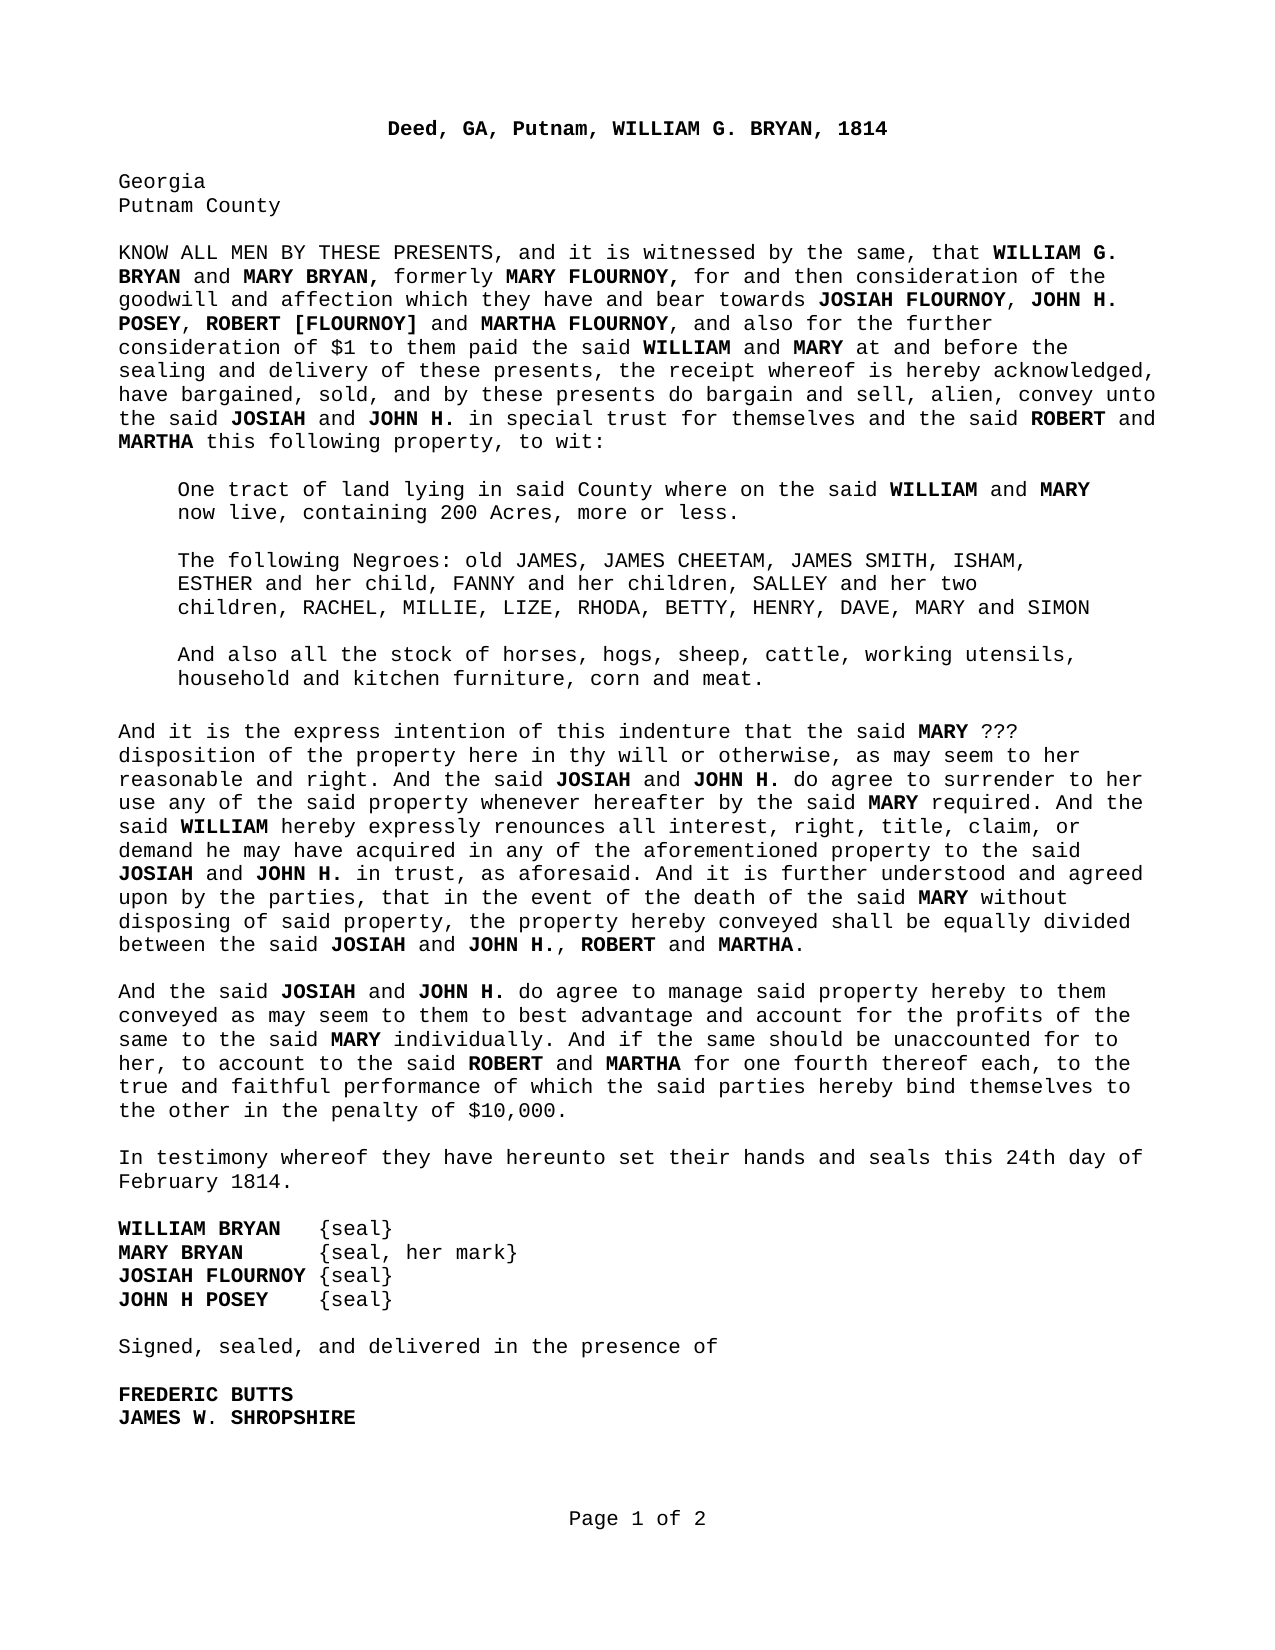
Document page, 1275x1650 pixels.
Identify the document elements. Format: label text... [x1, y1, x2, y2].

text WILLIAM BRYAN {seal} [118, 1218, 1157, 1242]
text Signed, sealed, and delivered in the presence of [118, 1336, 1157, 1360]
text And it is the express intention of this indenture that the said MARY ??? disposition of the property here in thy will or otherwise, as may seem to her reasonable and right. And the said JOSIAH and JOHN H. do agree to surrender to her use any of the said property whenever hereafter by the said MARY required. And the said WILLIAM hereby expressly renounces all interest, right, title, claim, or demand he may have acquired in any of the aforementioned property to the said JOSIAH and JOHN H. in trust, as aforesaid. And it is further understood and agreed upon by the parties, that in the event of the death of the said MARY without disposing of said property, the property hereby conveyed shall be equally divided between the said JOSIAH and JOHN H., ROBERT and MARTHA. [118, 721, 1157, 958]
text frederic butts [118, 1383, 1157, 1407]
text JOSIAH FLOURNOY {seal} [118, 1265, 1157, 1289]
text Georgia [118, 171, 1157, 195]
text The following Negroes: old James, James cheetam, James Smith, Isham, Esther and her child, Fanny and her children, SallEy and her two children, Rachel, Millie, LizE, Rhoda, Betty, Henry, Dave, Mary and SIMON [177, 549, 1098, 621]
text KNOW all men by these presents, and it is witnessed by the same, that WILLIAM G. BRYAN and MARY BRYAN, formerly MARY FLOURNOY, for and then consideration of the goodwill and affection which they have and bear towards JOSIAH FLOURNOY, JOHN H. POSEY, ROBERT [FLOURNOY] and MARTHA FLOURNOY, and also for the further consideration of $1 to them paid the said WILLIAM and MARY at and before the sealing and delivery of these presents, the receipt whereof is hereby acknowledged, have bargained, sold, and by these presents do bargain and sell, alien, convey unto the said JOSIAH and JOHN H. in special trust for themselves and the said ROBERT and MARTHA this following property, to wit: [118, 242, 1157, 455]
text One tract of land lying in said County where on the said WILLIAM and MARY now live, containing 200 Acres, more or less. [177, 479, 1098, 526]
text And the said JOSIAH and JOHN H. do agree to manage said property hereby to them conveyed as may seem to them to best advantage and account for the profits of the same to the said MARY individually. And if the same should be unaccounted for to her, to account to the said ROBERT and MARTHA for one fourth thereof each, to the true and faithful performance of which the said parties hereby bind themselves to the other in the penalty of $10,000. [118, 982, 1157, 1123]
text James W. shropshire [118, 1407, 1157, 1431]
text MARY BRYAN {seal, her mark} [118, 1242, 1157, 1265]
text And also all the stock of horses, hogs, sheep, cattle, working utensils, household and kitchen furniture, corn and meat. [177, 644, 1098, 691]
text JOHN H POSEY {seal} [118, 1289, 1157, 1313]
text In testimony whereof they have hereunto set their hands and seals this 24th day of February 1814. [118, 1147, 1157, 1194]
text Putnam County [118, 195, 1157, 218]
